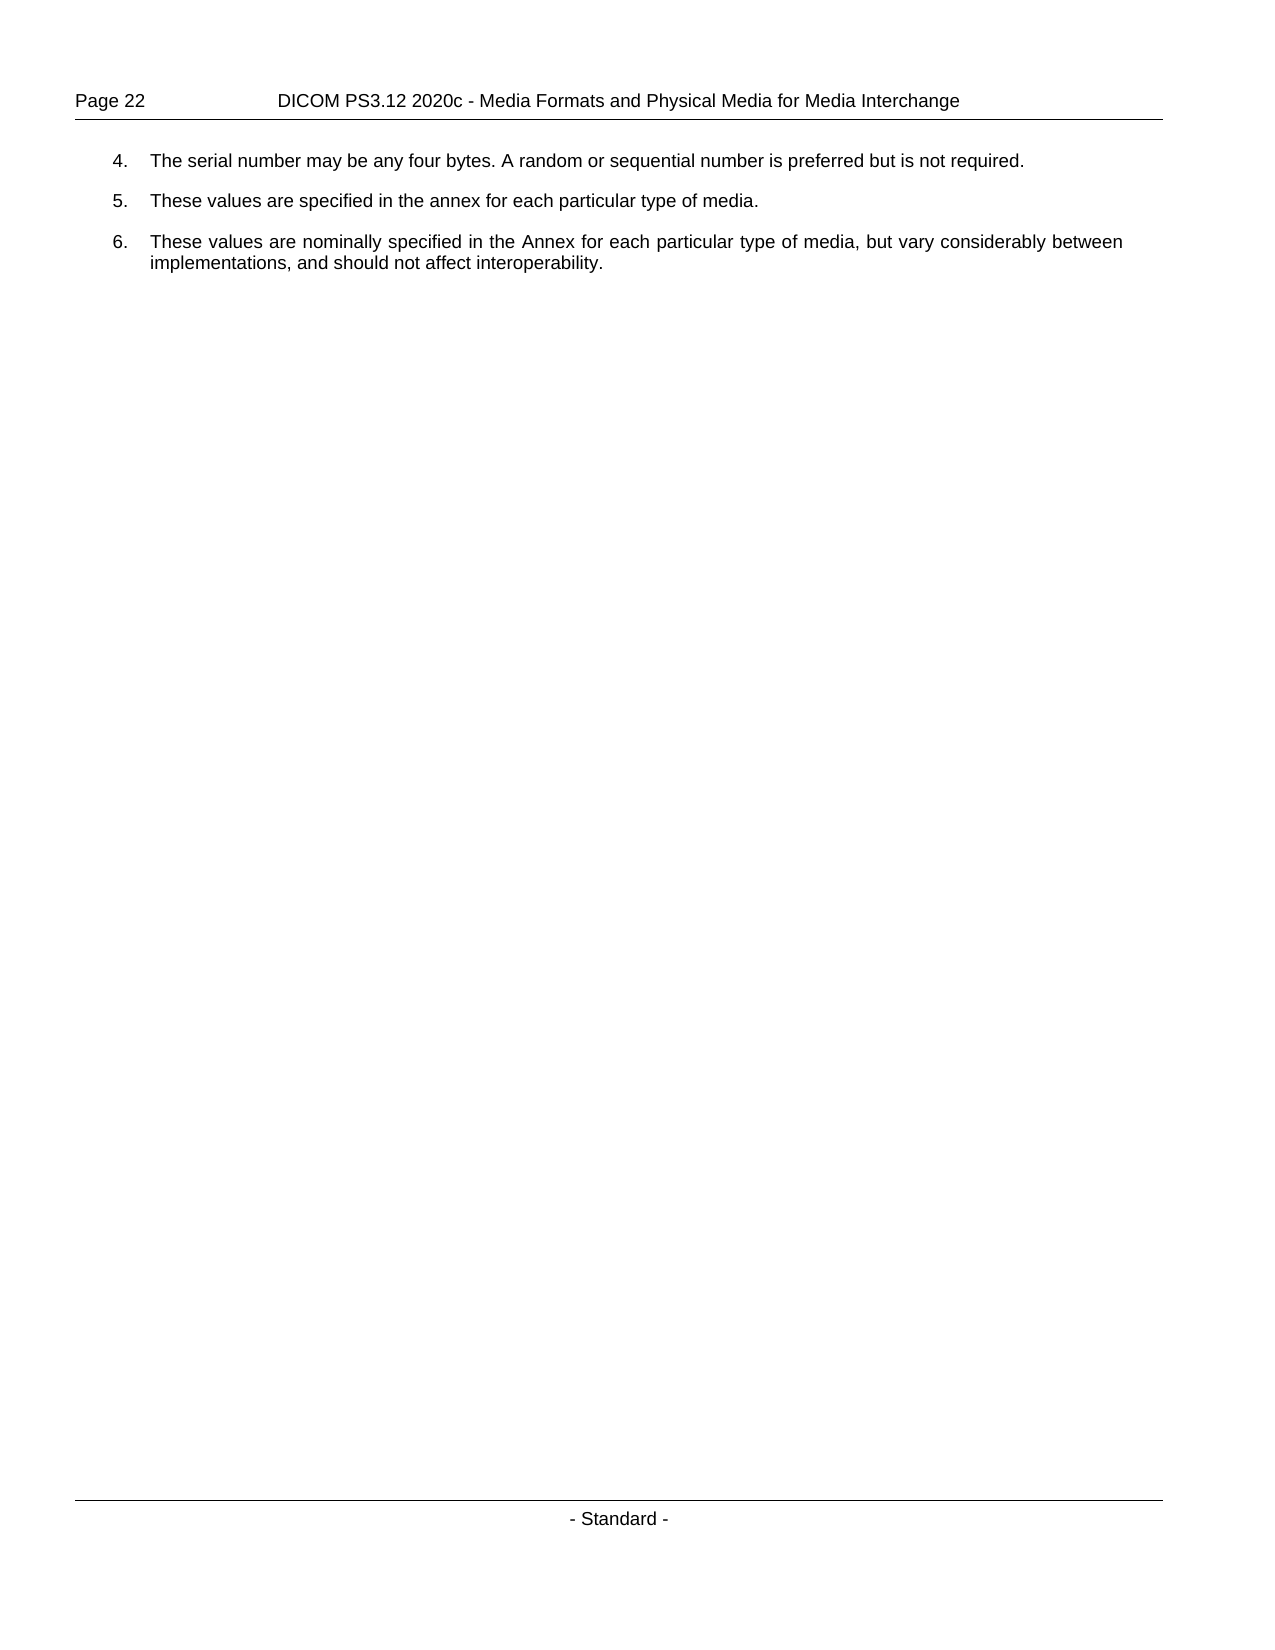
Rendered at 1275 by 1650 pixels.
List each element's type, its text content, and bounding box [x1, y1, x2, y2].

text 4. The serial number may be any four bytes. A random or sequential number is preferred but is not required. [112, 150, 1125, 172]
text 5. These values are specified in the annex for each particular type of media. [112, 190, 1125, 212]
text 6. These values are nominally specified in the Annex for each particular type of media, but vary considerably between implementations, and should not affect interoperability. [112, 231, 1125, 274]
